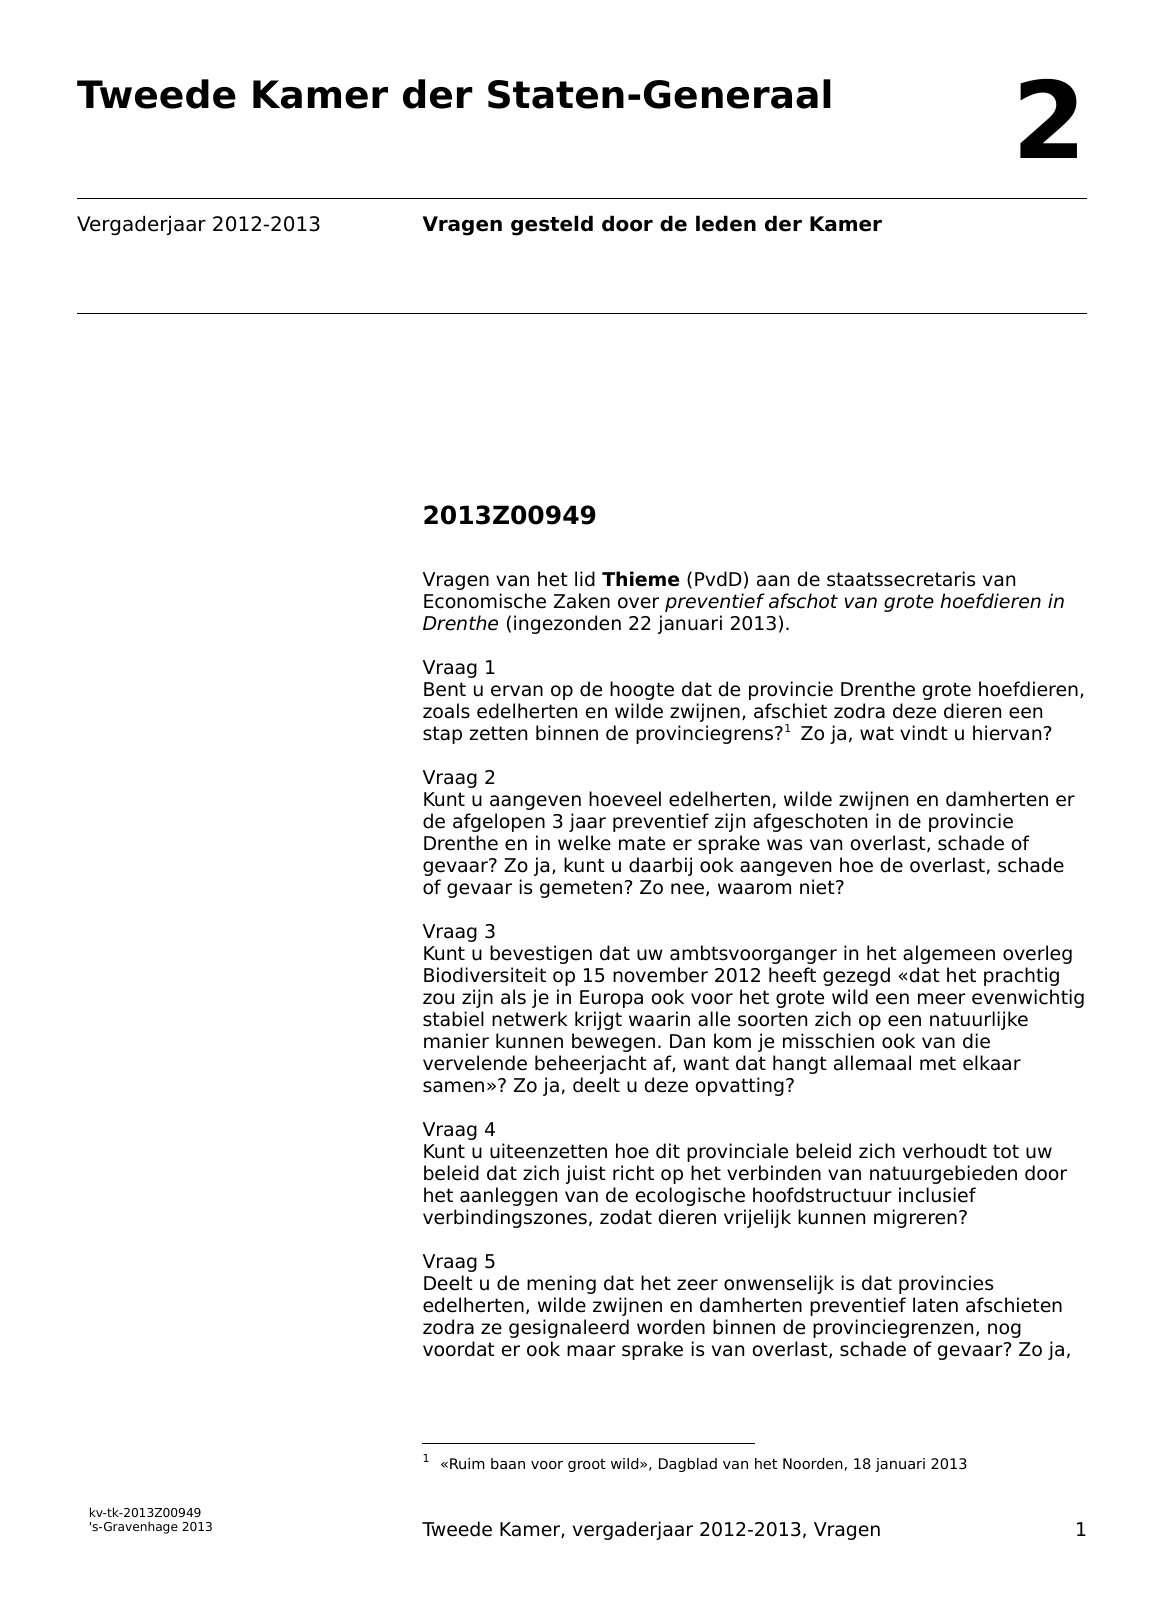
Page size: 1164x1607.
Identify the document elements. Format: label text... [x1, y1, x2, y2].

text Vraag 1 [422, 657, 1087, 679]
table_header 2 [886, 59, 1087, 198]
text Kunt u bevestigen dat uw ambtsvoorganger in het algemeen overleg Biodiversiteit op 15 november 2012 heeft gezegd «dat het prachtig zou zijn als je in Europa ook voor het grote wild een meer evenwichtig stabiel netwerk krijgt waarin alle soorten zich op een natuurlijke manier kunnen bewegen. Dan kom je misschien ook van die vervelende beheerjacht af, want dat hangt allemaal met elkaar samen»? Zo ja, deelt u deze opvatting? [422, 943, 1087, 1097]
text Vragen van het lid Thieme (PvdD) aan de staatssecretaris van Economische Zaken over preventief afschot van grote hoefdieren in Drenthe (ingezonden 22 januari 2013). [422, 569, 1087, 635]
text Vraag 3 [422, 921, 1087, 943]
text «Ruim baan voor groot wild», Dagblad van het Noorden, 18 januari 2013 [422, 1452, 1087, 1474]
table_cell Vragen gesteld door de leden der Kamer [422, 199, 1087, 313]
table_cell Vergaderjaar 2012-2013 [77, 199, 422, 313]
table_header Tweede Kamer der Staten-Generaal [77, 59, 886, 198]
text 2013Z00949 [422, 501, 1087, 531]
text Bent u ervan op de hoogte dat de provincie Drenthe grote hoefdieren, zoals edelherten en wilde zwijnen, afschiet zodra deze dieren een stap zetten binnen de provinciegrens? Zo ja, wat vindt u hiervan? [422, 679, 1087, 745]
text Vraag 2 [422, 767, 1087, 789]
text Kunt u aangeven hoeveel edelherten, wilde zwijnen en damherten er de afgelopen 3 jaar preventief zijn afgeschoten in de provincie Drenthe en in welke mate er sprake was van overlast, schade of gevaar? Zo ja, kunt u daarbij ook aangeven hoe de overlast, schade of gevaar is gemeten? Zo nee, waarom niet? [422, 789, 1087, 899]
text Kunt u uiteenzetten hoe dit provinciale beleid zich verhoudt tot uw beleid dat zich juist richt op het verbinden van natuurgebieden door het aanleggen van de ecologische hoofdstructuur inclusief verbindingszones, zodat dieren vrijelijk kunnen migreren? [422, 1141, 1087, 1229]
text Vraag 4 [422, 1119, 1087, 1141]
text Vraag 5 [422, 1251, 1087, 1273]
text Deelt u de mening dat het zeer onwenselijk is dat provincies edelherten, wilde zwijnen en damherten preventief laten afschieten zodra ze gesignaleerd worden binnen de provinciegrenzen, nog voordat er ook maar sprake is van overlast, schade of gevaar? Zo ja, [422, 1273, 1087, 1361]
text kv-tk-2013Z00949 [88, 1506, 323, 1520]
text 's-Gravenhage 2013 [88, 1520, 323, 1534]
